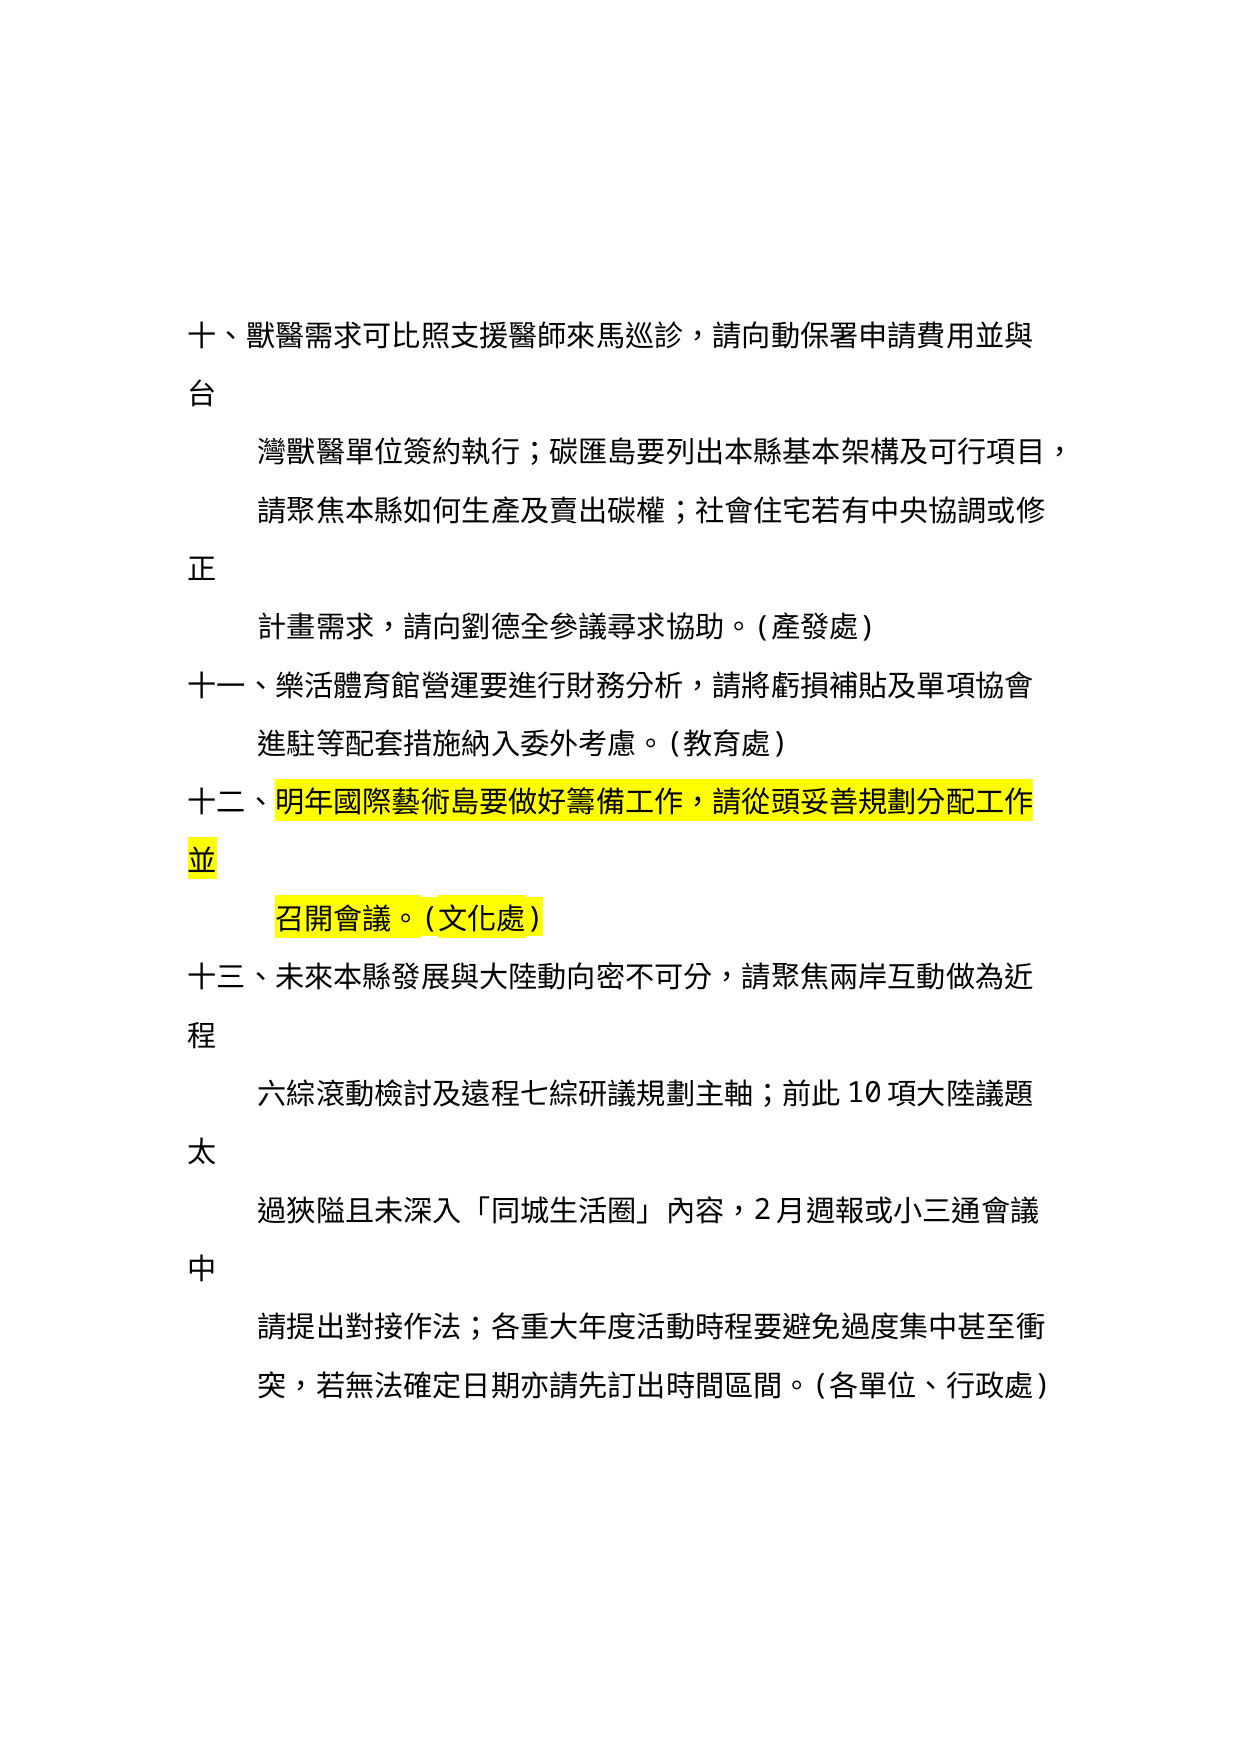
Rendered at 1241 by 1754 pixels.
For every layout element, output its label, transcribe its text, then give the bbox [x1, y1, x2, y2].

text 突，若無法確定日期亦請先訂出時間區間。(各單位、行政處) [187, 1344, 1053, 1402]
text 十二、明年國際藝術島要做好籌備工作，請從頭妥善規劃分配工作並 [187, 760, 1053, 877]
text 十、獸醫需求可比照支援醫師來馬巡診，請向動保署申請費用並與台 [187, 294, 1053, 410]
text 十三、未來本縣發展與大陸動向密不可分，請聚焦兩岸互動做為近程 [187, 935, 1053, 1052]
text 過狹隘且未深入「同城生活圈」內容，2月週報或小三通會議中 [187, 1169, 1053, 1285]
text 計畫需求，請向劉德全參議尋求協助。(產發處) [187, 585, 1053, 644]
text 進駐等配套措施納入委外考慮。(教育處) [187, 702, 1053, 760]
text 召開會議。(文化處) [187, 877, 1053, 935]
text 十一、樂活體育館營運要進行財務分析，請將虧損補貼及單項協會 [187, 644, 1053, 702]
text 請提出對接作法；各重大年度活動時程要避免過度集中甚至衝 [187, 1285, 1053, 1344]
text 灣獸醫單位簽約執行；碳匯島要列出本縣基本架構及可行項目， [187, 410, 1053, 469]
text 請聚焦本縣如何生產及賣出碳權；社會住宅若有中央協調或修正 [187, 469, 1053, 585]
text 六綜滾動檢討及遠程七綜研議規劃主軸；前此10項大陸議題太 [187, 1052, 1053, 1169]
